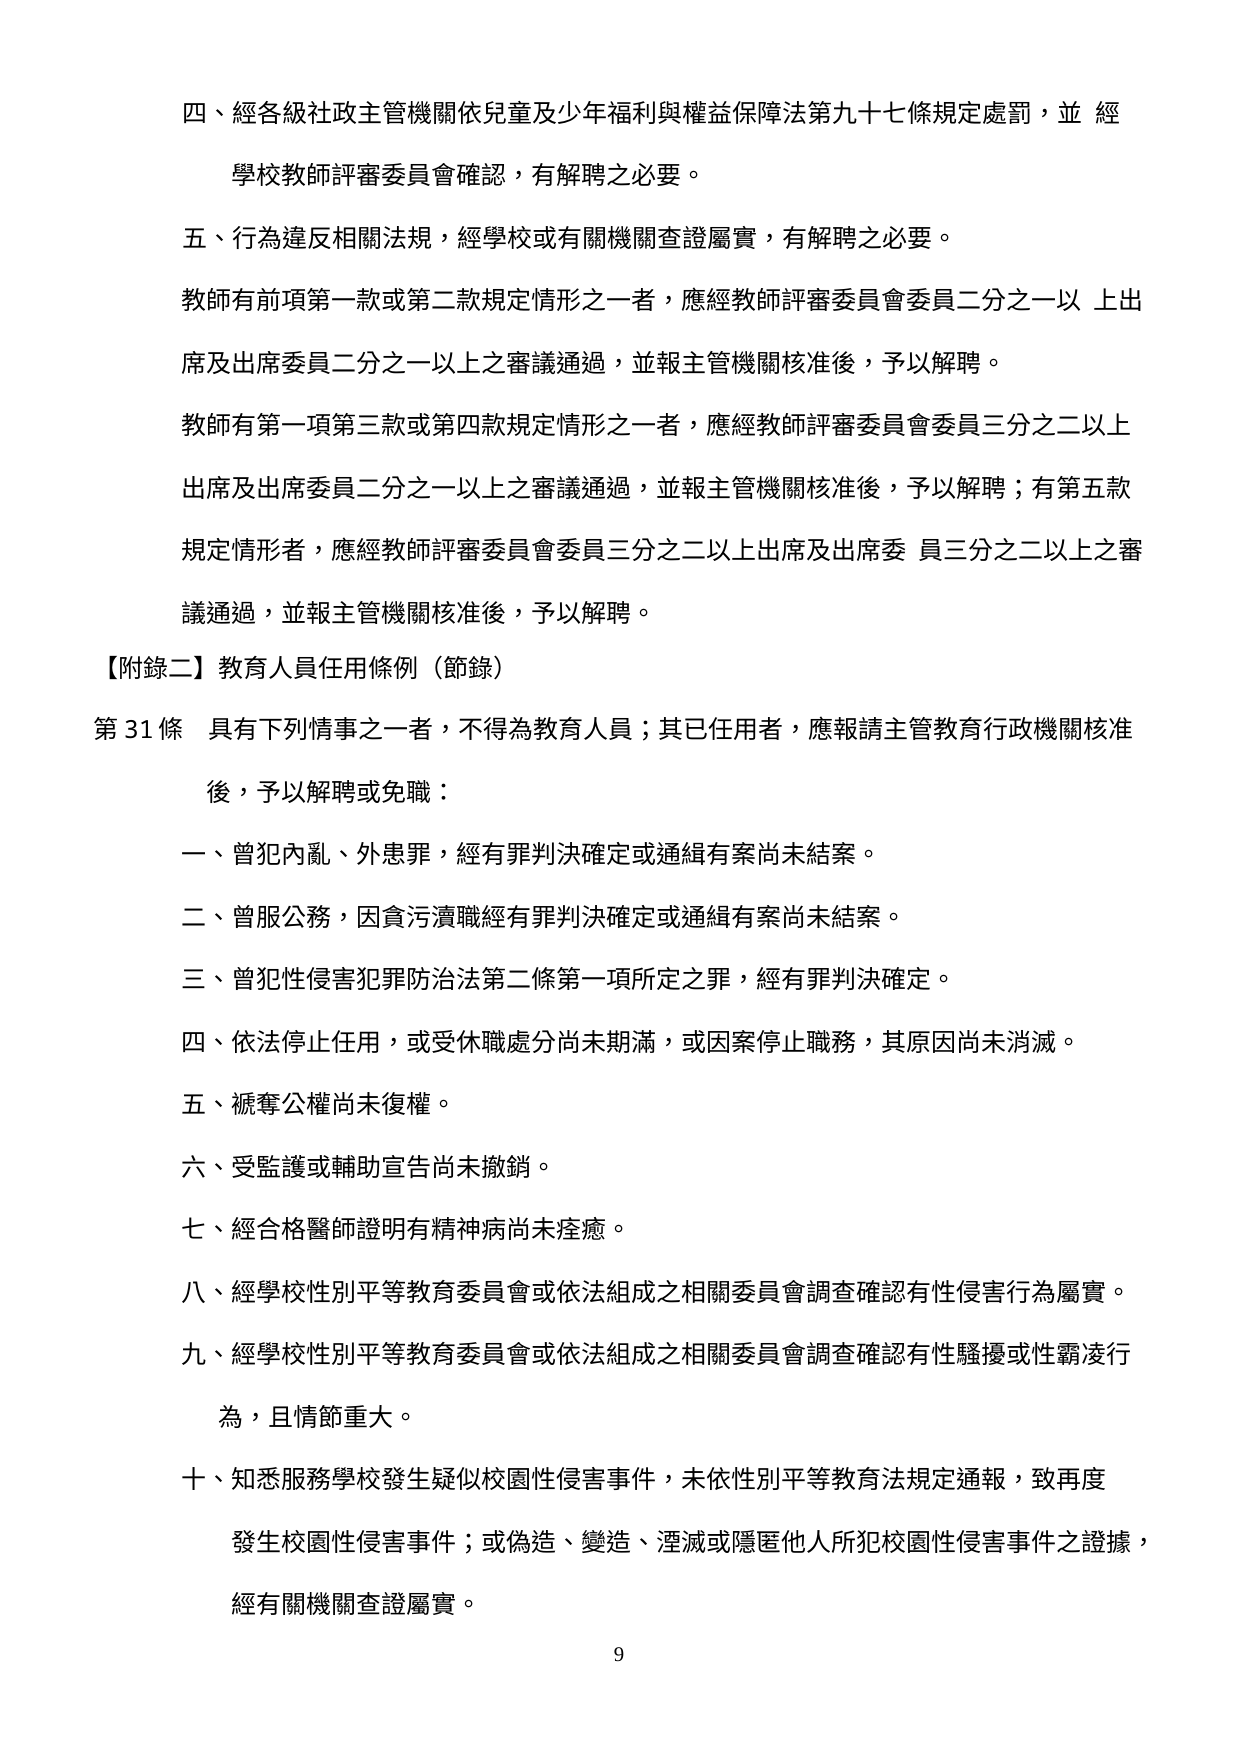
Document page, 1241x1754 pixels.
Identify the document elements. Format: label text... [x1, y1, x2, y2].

text 七、經合格醫師證明有精神病尚未痊癒。 [94, 1186, 1144, 1249]
text 二、曾服公務，因貪污瀆職經有罪判決確定或通緝有案尚未結案。 [94, 874, 1144, 936]
text 四、經各級社政主管機關依兒童及少年福利與權益保障法第九十七條規定處罰，並 經學校教師評審委員會確認，有解聘之必要。 [182, 69, 1144, 194]
text 三、曾犯性侵害犯罪防治法第二條第一項所定之罪，經有罪判決確定。 [94, 936, 1144, 999]
text 教師有第一項第三款或第四款規定情形之一者，應經教師評審委員會委員三分之二以上出席及出席委員二分之一以上之審議通過，並報主管機關核准後，予以解聘；有第五款規定情形者，應經教師評審委員會委員三分之二以上出席及出席委 員三分之二以上之審議通過，並報主管機關核准後，予以解聘。 [181, 382, 1144, 632]
text 五、行為違反相關法規，經學校或有關機關查證屬實，有解聘之必要。 [182, 194, 1144, 257]
text 五、褫奪公權尚未復權。 [94, 1061, 1144, 1124]
text 九、經學校性別平等教育委員會或依法組成之相關委員會調查確認有性騷擾或性霸凌行為，且情節重大。 [181, 1311, 1144, 1436]
text 十、知悉服務學校發生疑似校園性侵害事件，未依性別平等教育法規定通報，致再度 [106, 1436, 1144, 1499]
text 【附錄二】教育人員任用條例（節錄） [94, 644, 1144, 686]
text 四、依法停止任用，或受休職處分尚未期滿，或因案停止職務，其原因尚未消滅。 [94, 999, 1144, 1061]
text 六、受監護或輔助宣告尚未撤銷。 [94, 1124, 1144, 1186]
text 八、經學校性別平等教育委員會或依法組成之相關委員會調查確認有性侵害行為屬實。 [181, 1249, 1144, 1311]
text 一、曾犯內亂、外患罪，經有罪判決確定或通緝有案尚未結案。 [94, 811, 1144, 874]
text 第31條 具有下列情事之一者，不得為教育人員；其已任用者，應報請主管教育行政機關核准後，予以解聘或免職： [94, 686, 1144, 811]
text 發生校園性侵害事件；或偽造、變造、湮滅或隱匿他人所犯校園性侵害事件之證據，經有關機關查證屬實。 [231, 1499, 1144, 1624]
text 教師有前項第一款或第二款規定情形之一者，應經教師評審委員會委員二分之一以 上出席及出席委員二分之一以上之審議通過，並報主管機關核准後，予以解聘。 [181, 257, 1144, 382]
